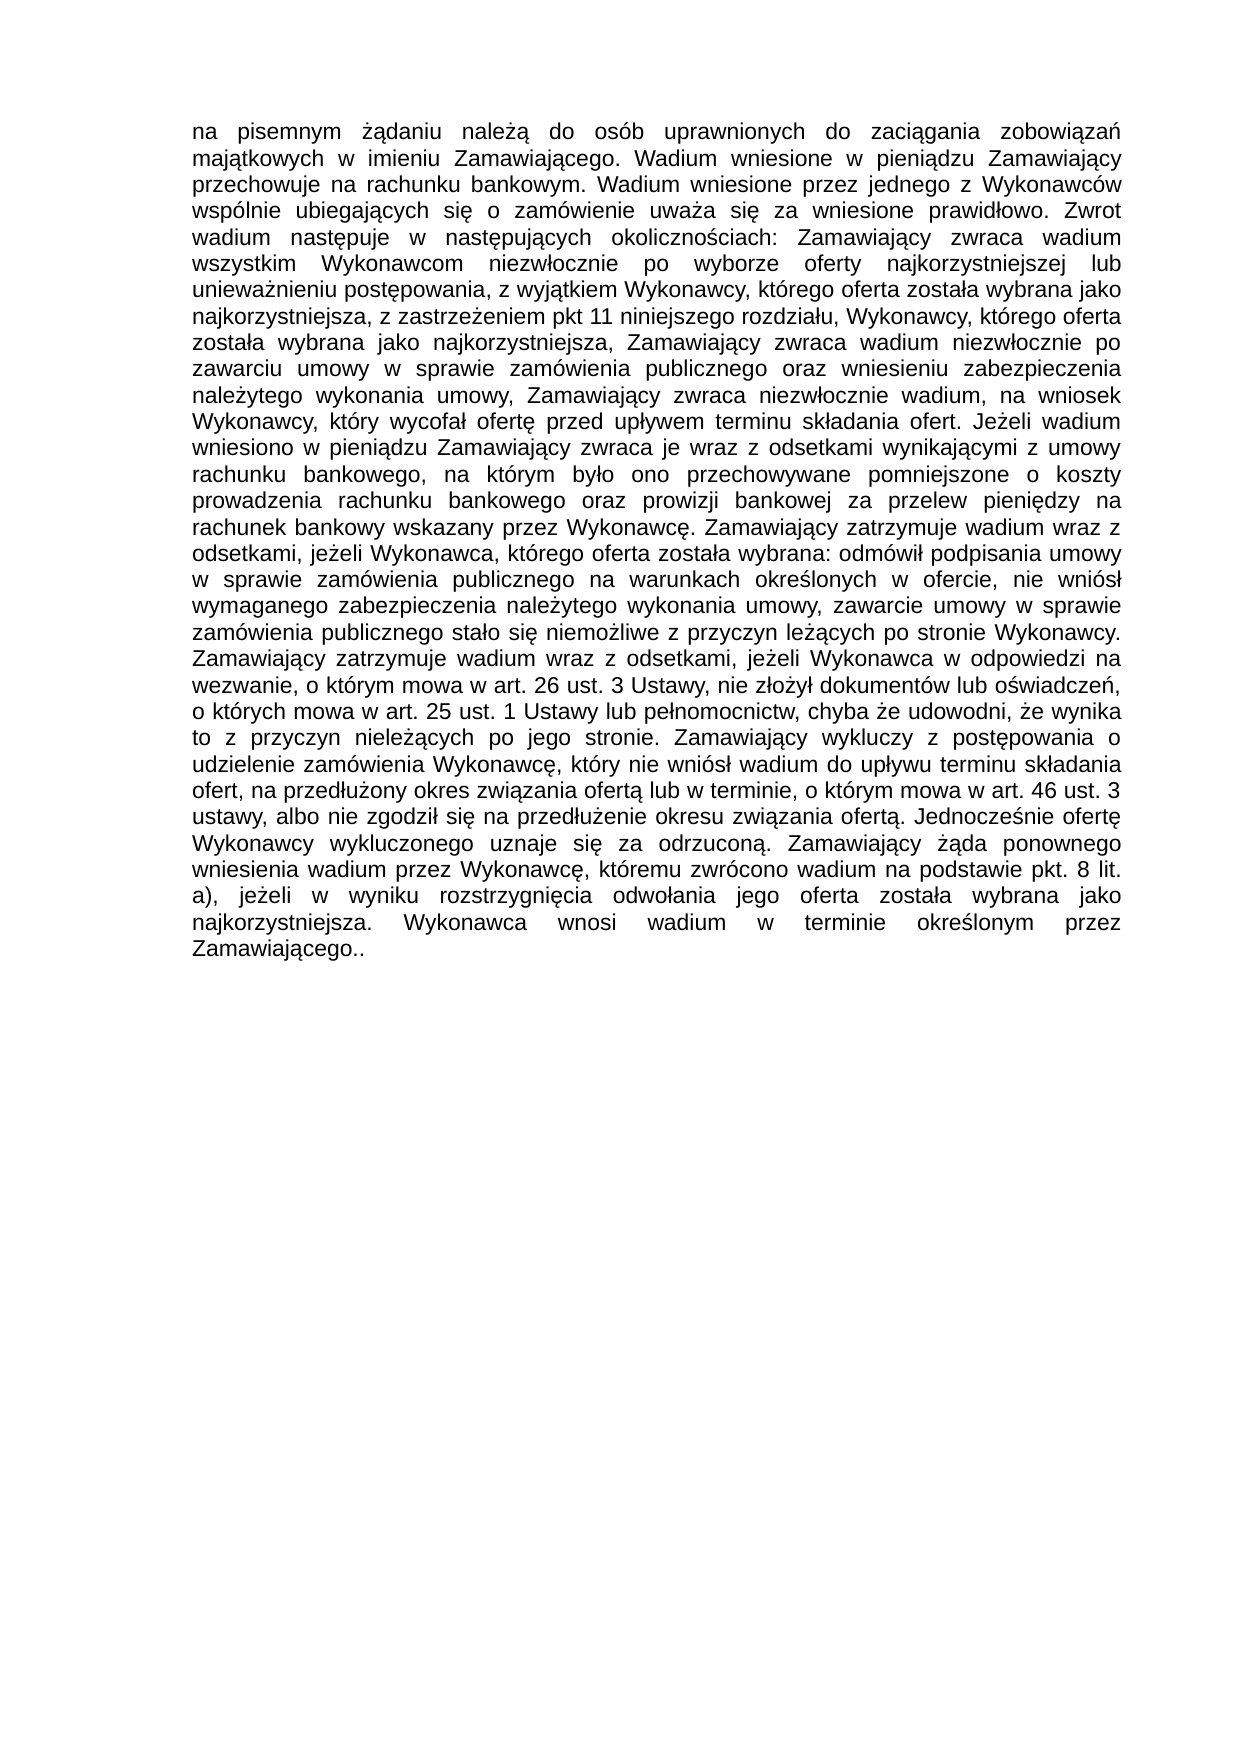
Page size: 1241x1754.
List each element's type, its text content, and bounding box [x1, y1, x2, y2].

list na pisemnym żądaniu należą do osób uprawnionych do zaciągania zobowiązań majątkowych w imieniu Zamawiającego. Wadium wniesione w pieniądzu Zamawiający przechowuje na rachunku bankowym. Wadium wniesione przez jednego z Wykonawców wspólnie ubiegających się o zamówienie uważa się za wniesione prawidłowo. Zwrot wadium następuje w następujących okolicznościach: Zamawiający zwraca wadium wszystkim Wykonawcom niezwłocznie po wyborze oferty najkorzystniejszej lub unieważnieniu postępowania, z wyjątkiem Wykonawcy, którego oferta została wybrana jako najkorzystniejsza, z zastrzeżeniem pkt 11 niniejszego rozdziału, Wykonawcy, którego oferta została wybrana jako najkorzystniejsza, Zamawiający zwraca wadium niezwłocznie po zawarciu umowy w sprawie zamówienia publicznego oraz wniesieniu zabezpieczenia należytego wykonania umowy, Zamawiający zwraca niezwłocznie wadium, na wniosek Wykonawcy, który wycofał ofertę przed upływem terminu składania ofert. Jeżeli wadium wniesiono w pieniądzu Zamawiający zwraca je wraz z odsetkami wynikającymi z umowy rachunku bankowego, na którym było ono przechowywane pomniejszone o koszty prowadzenia rachunku bankowego oraz prowizji bankowej za przelew pieniędzy na rachunek bankowy wskazany przez Wykonawcę. Zamawiający zatrzymuje wadium wraz z odsetkami, jeżeli Wykonawca, którego oferta została wybrana: odmówił podpisania umowy w sprawie zamówienia publicznego na warunkach określonych w ofercie, nie wniósł wymaganego zabezpieczenia należytego wykonania umowy, zawarcie umowy w sprawie zamówienia publicznego stało się niemożliwe z przyczyn leżących po stronie Wykonawcy. Zamawiający zatrzymuje wadium wraz z odsetkami, jeżeli Wykonawca w odpowiedzi na wezwanie, o którym mowa w art. 26 ust. 3 Ustawy, nie złożył dokumentów lub oświadczeń, o których mowa w art. 25 ust. 1 Ustawy lub pełnomocnictw, chyba że udowodni, że wynika to z przyczyn nieleżących po jego stronie. Zamawiający wykluczy z postępowania o udzielenie zamówienia Wykonawcę, który nie wniósł wadium do upływu terminu składania ofert, na przedłużony okres związania ofertą lub w terminie, o którym mowa w art. 46 ust. 3 ustawy, albo nie zgodził się na przedłużenie okresu związania ofertą. Jednocześnie ofertę Wykonawcy wykluczonego uznaje się za odrzuconą. Zamawiający żąda ponownego wniesienia wadium przez Wykonawcę, któremu zwrócono wadium na podstawie pkt. 8 lit. a), jeżeli w wyniku rozstrzygnięcia odwołania jego oferta została wybrana jako najkorzystniejsza. Wykonawca wnosi wadium w terminie określonym przez Zamawiającego.. [162, 118, 1122, 961]
